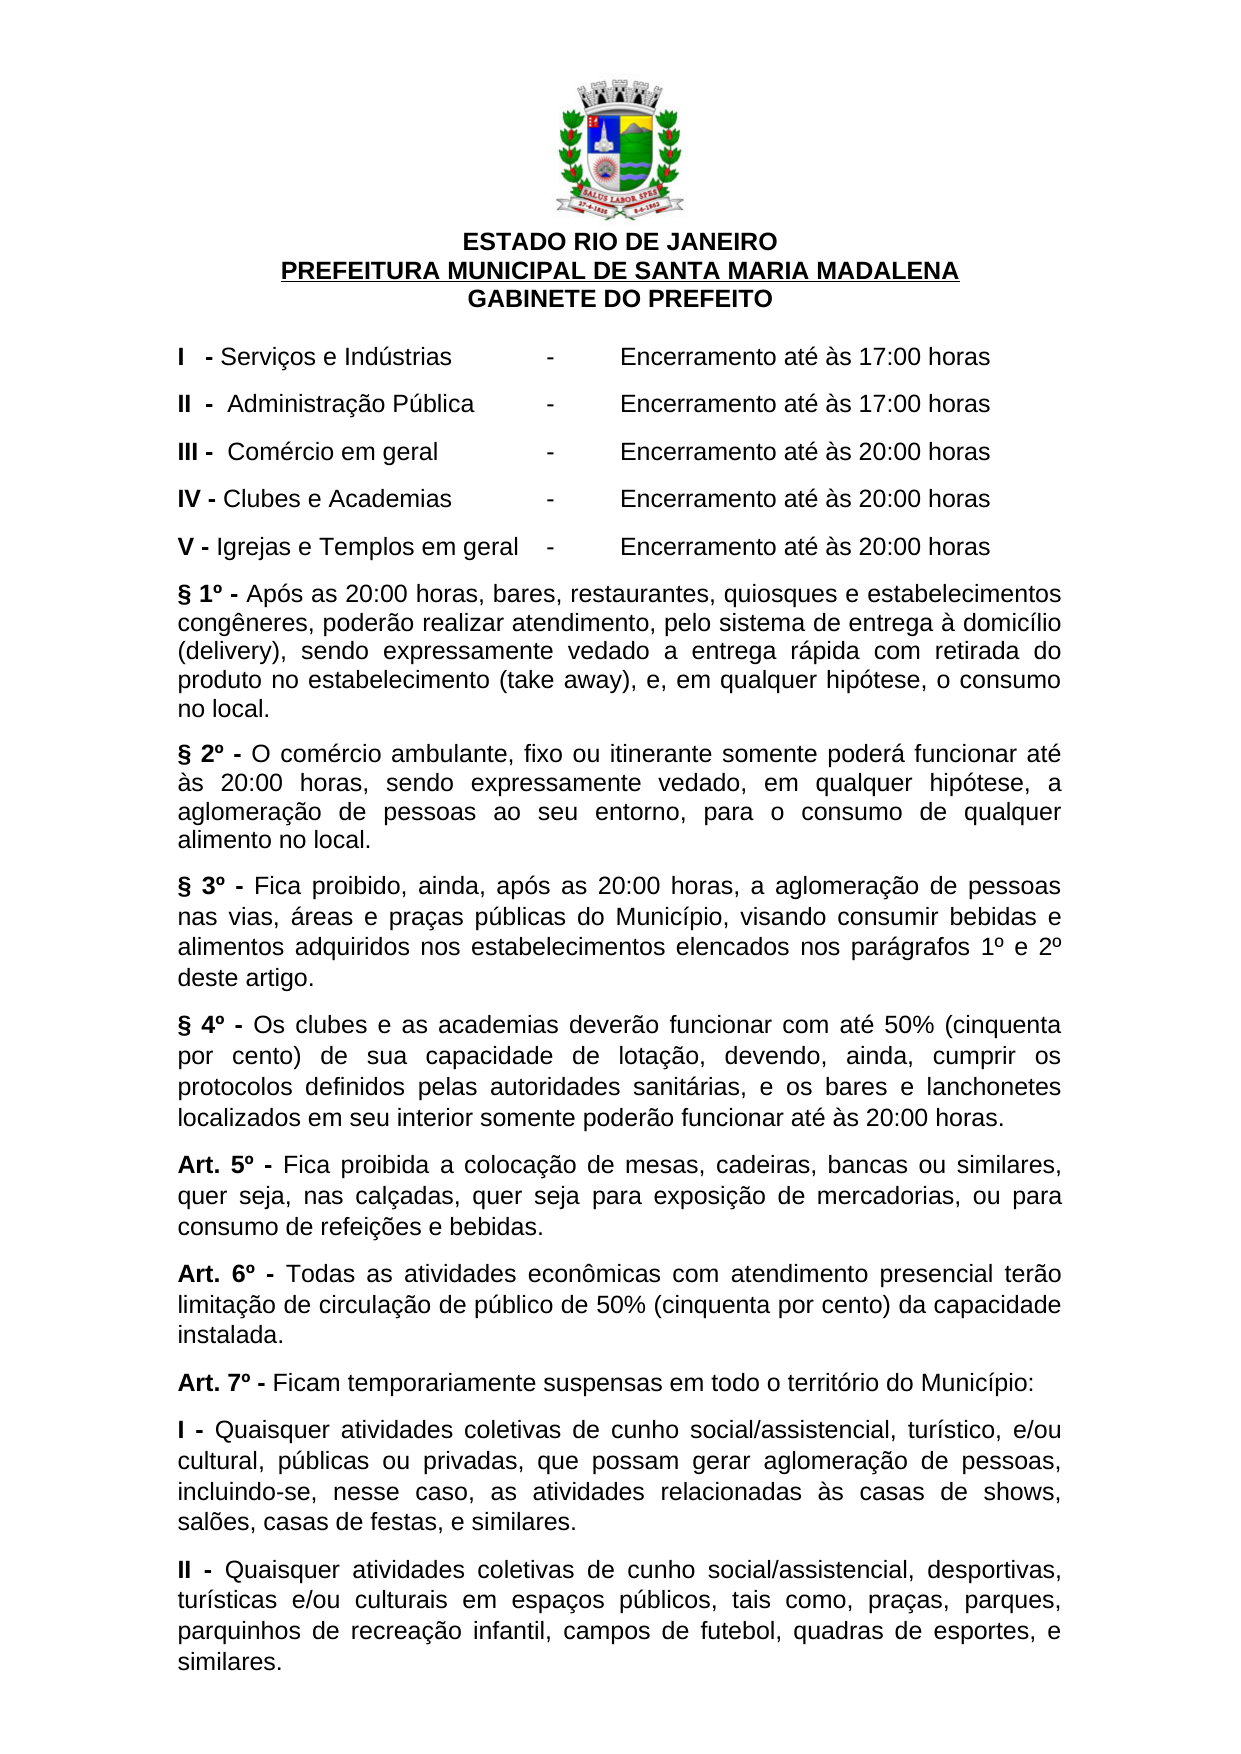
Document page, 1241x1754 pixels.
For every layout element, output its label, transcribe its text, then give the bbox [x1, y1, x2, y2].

text § 4º - Os clubes e as academias deverão funcionar com até 50% (cinquenta por cento) de sua capacidade de lotação, devendo, ainda, cumprir os protocolos definidos pelas autoridades sanitárias, e os bares e lanchonetes localizados em seu interior somente poderão funcionar até às 20:00 horas. [177, 1011, 1063, 1131]
text V - Igrejas e Templos em geral - Encerramento até às 20:00 horas [177, 531, 1063, 560]
text Art. 7º - Ficam temporariamente suspensas em todo o território do Município: [177, 1368, 1063, 1397]
text II - Quaisquer atividades coletivas de cunho social/assistencial, desportivas, turísticas e/ou culturais em espaços públicos, tais como, praças, parques, parquinhos de recreação infantil, campos de futebol, quadras de esportes, e similares. [177, 1555, 1063, 1676]
text I - Serviços e Indústrias - Encerramento até às 17:00 horas [177, 342, 1063, 371]
text III - Comércio em geral - Encerramento até às 20:00 horas [177, 437, 1063, 465]
text § 3º - Fica proibido, ainda, após as 20:00 horas, a aglomeração de pessoas nas vias, áreas e praças públicas do Município, visando consumir bebidas e alimentos adquiridos nos estabelecimentos elencados nos parágrafos 1º e 2º deste artigo. [177, 871, 1063, 992]
text § 2º - O comércio ambulante, fixo ou itinerante somente poderá funcionar até às 20:00 horas, sendo expressamente vedado, em qualquer hipótese, a aglomeração de pessoas ao seu entorno, para o consumo de qualquer alimento no local. [177, 739, 1063, 854]
text IV - Clubes e Academias - Encerramento até às 20:00 horas [177, 484, 1063, 513]
text Art. 6º - Todas as atividades econômicas com atendimento presencial terão limitação de circulação de público de 50% (cinquenta por cento) da capacidade instalada. [177, 1259, 1063, 1349]
text Art. 5º - Fica proibida a colocação de mesas, cadeiras, bancas ou similares, quer seja, nas calçadas, quer seja para exposição de mercadorias, ou para consumo de refeições e bebidas. [177, 1150, 1063, 1240]
text II - Administração Pública - Encerramento até às 17:00 horas [177, 389, 1063, 418]
text § 1º - Após as 20:00 horas, bares, restaurantes, quiosques e estabelecimentos congêneres, poderão realizar atendimento, pelo sistema de entrega à domicílio (delivery), sendo expressamente vedado a entrega rápida com retirada do produto no estabelecimento (take away), e, em qualquer hipótese, o consumo no local. [177, 579, 1063, 723]
text I - Quaisquer atividades coletivas de cunho social/assistencial, turístico, e/ou cultural, públicas ou privadas, que possam gerar aglomeração de pessoas, incluindo-se, nesse caso, as atividades relacionadas às casas de shows, salões, casas de festas, e similares. [177, 1415, 1063, 1536]
